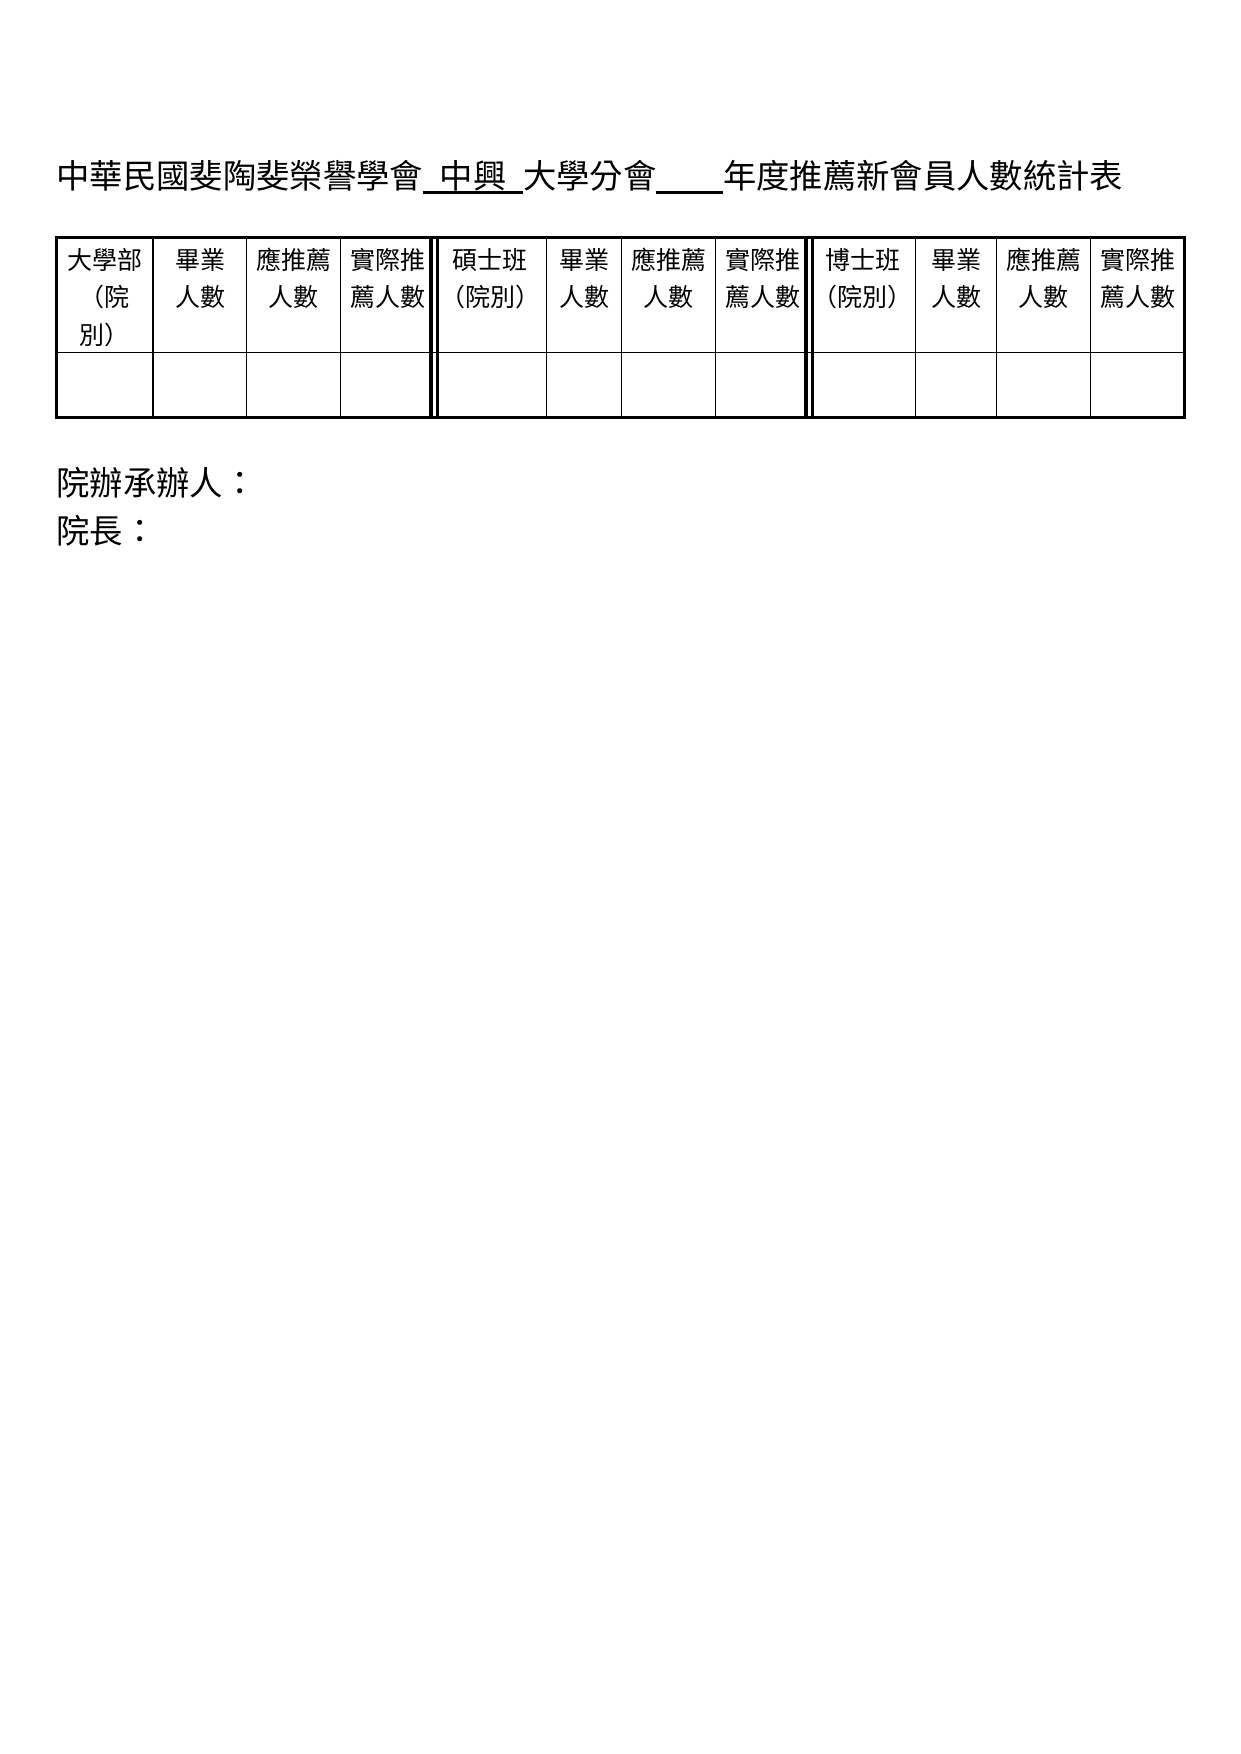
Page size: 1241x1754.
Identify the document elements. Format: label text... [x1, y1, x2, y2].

table_header 大學部（院別） [58, 239, 152, 351]
table_header 博士班（院別） [814, 239, 915, 351]
table_cell [916, 353, 996, 416]
table_cell [997, 353, 1090, 416]
text 院長： [56, 504, 1181, 553]
table_header 畢業 人數 [154, 239, 246, 351]
table_header 畢業 人數 [547, 239, 621, 351]
table_cell [814, 353, 915, 416]
table_cell [154, 353, 246, 416]
table_cell [341, 353, 429, 416]
table_cell [547, 353, 621, 416]
text 院辦承辦人： [56, 456, 1181, 504]
table_header 實際推 薦人數 [716, 239, 804, 351]
table_cell [1091, 353, 1183, 416]
table_header 畢業 人數 [916, 239, 996, 351]
table_cell [439, 353, 546, 416]
table_header 實際推 薦人數 [1091, 239, 1183, 351]
table_header 實際推 薦人數 [341, 239, 429, 351]
table_cell [716, 353, 804, 416]
table_cell [247, 353, 340, 416]
table_header 應推薦 人數 [622, 239, 715, 351]
table_header 應推薦 人數 [997, 239, 1090, 351]
text 中華民國斐陶斐榮譽學會 中興 大學分會 年度推薦新會員人數統計表 [56, 150, 1181, 198]
table_cell [58, 353, 152, 416]
table_cell [622, 353, 715, 416]
table_header 碩士班（院別） [439, 239, 546, 351]
table_header 應推薦 人數 [247, 239, 340, 351]
